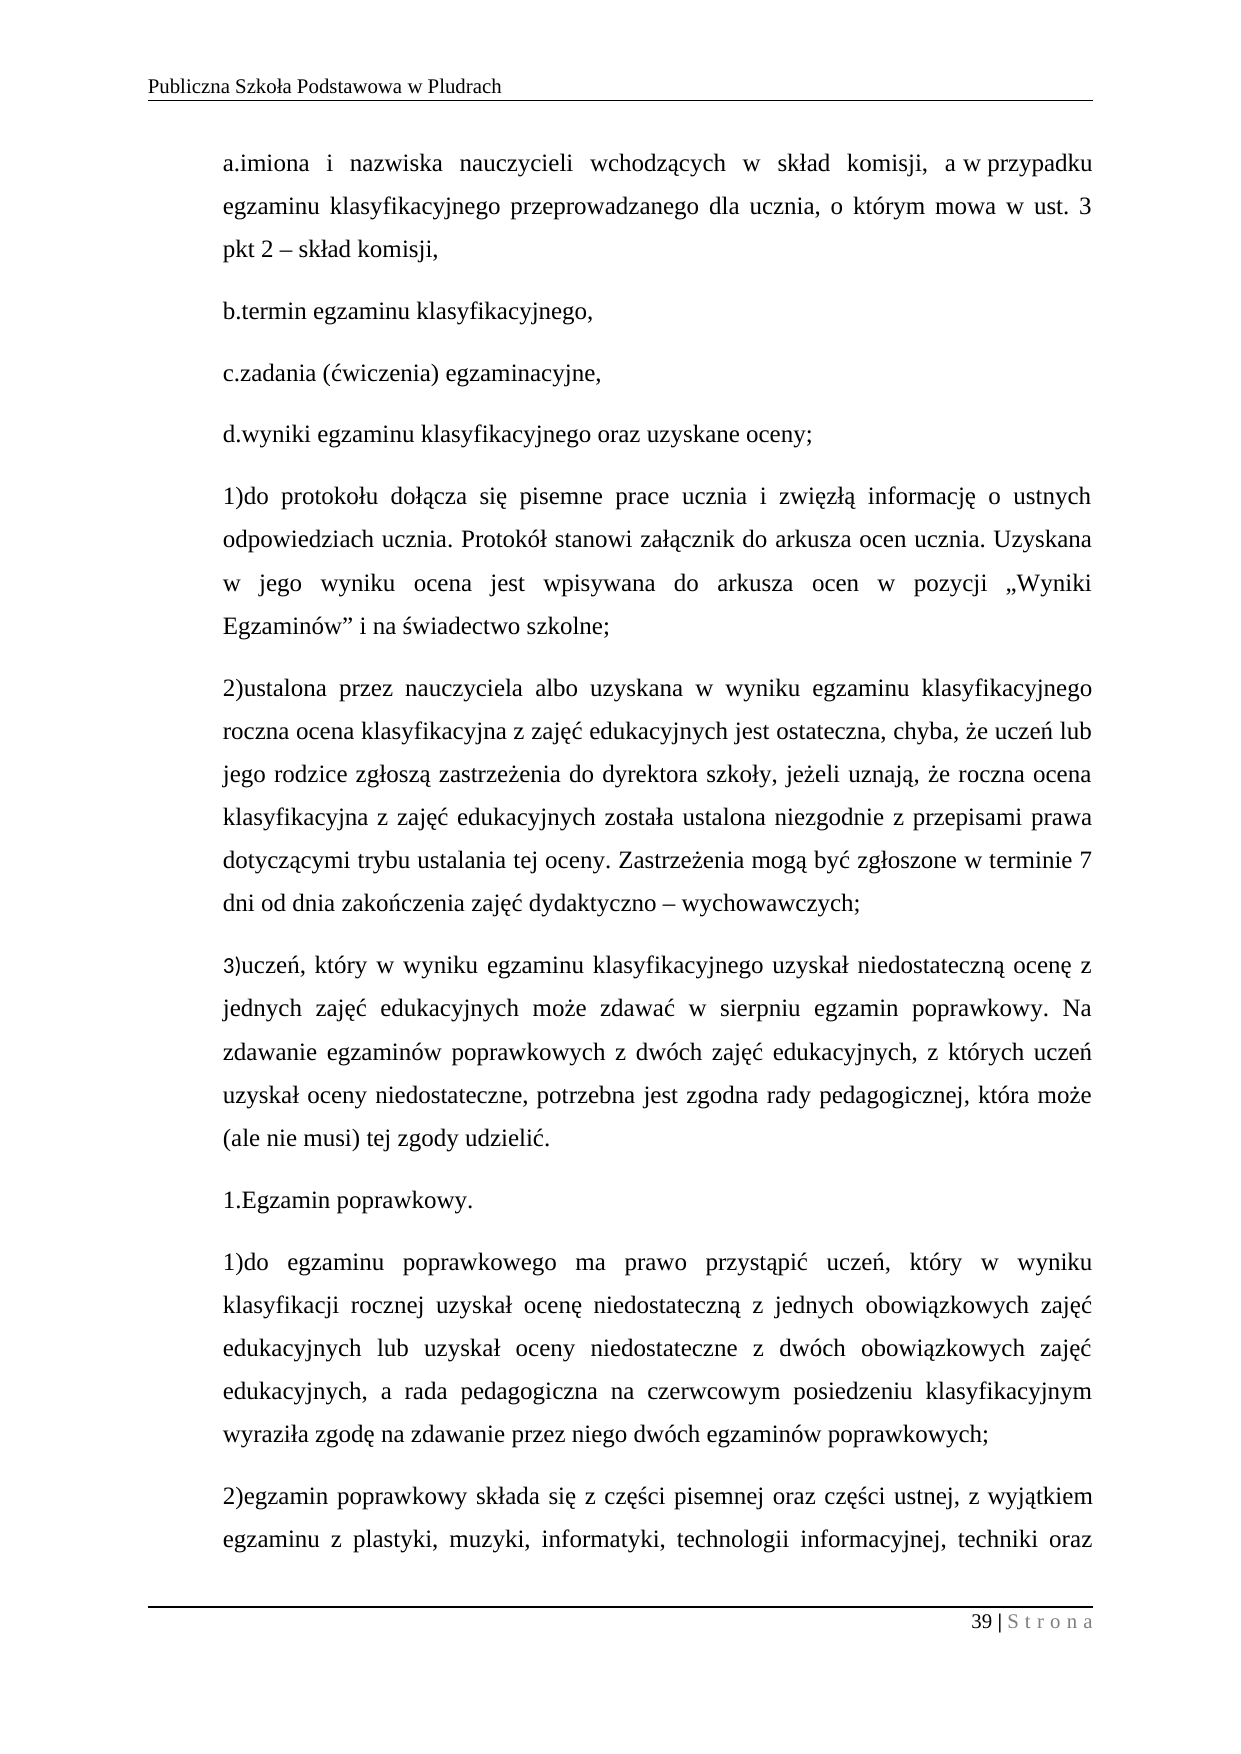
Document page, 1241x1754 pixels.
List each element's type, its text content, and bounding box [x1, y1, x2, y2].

list Egzamin poprawkowy. [223, 1185, 1093, 1213]
list egzamin poprawkowy składa się z części pisemnej oraz części ustnej, z wyjątkiem egzaminu z plastyki, muzyki, informatyki, technologii informacyjnej, techniki oraz [223, 1481, 1093, 1553]
list imiona i nazwiska nauczycieli wchodzących w skład komisji, a w przypadku egzaminu klasyfikacyjnego przeprowadzanego dla ucznia, o którym mowa w ust. 3 pkt 2 – skład komisji, [223, 148, 1093, 263]
list do egzaminu poprawkowego ma prawo przystąpić uczeń, który w wyniku klasyfikacji rocznej uzyskał ocenę niedostateczną z jednych obowiązkowych zajęć edukacyjnych lub uzyskał oceny niedostateczne z dwóch obowiązkowych zajęć edukacyjnych, a rada pedagogiczna na czerwcowym posiedzeniu klasyfikacyjnym wyraziła zgodę na zdawanie przez niego dwóch egzaminów poprawkowych; [223, 1247, 1093, 1448]
list ustalona przez nauczyciela albo uzyskana w wyniku egzaminu klasyfikacyjnego roczna ocena klasyfikacyjna z zajęć edukacyjnych jest ostateczna, chyba, że uczeń lub jego rodzice zgłoszą zastrzeżenia do dyrektora szkoły, jeżeli uznają, że roczna ocena klasyfikacyjna z zajęć edukacyjnych została ustalona niezgodnie z przepisami prawa dotyczącymi trybu ustalania tej oceny. Zastrzeżenia mogą być zgłoszone w terminie 7 dni od dnia zakończenia zajęć dydaktyczno – wychowawczych; [223, 673, 1093, 917]
list wyniki egzaminu klasyfikacyjnego oraz uzyskane oceny; [223, 419, 1093, 448]
list do protokołu dołącza się pisemne prace ucznia i zwięzłą informację o ustnych odpowiedziach ucznia. Protokół stanowi załącznik do arkusza ocen ucznia. Uzyskana w jego wyniku ocena jest wpisywana do arkusza ocen w pozycji „Wyniki Egzaminów” i na świadectwo szkolne; [223, 481, 1093, 639]
list uczeń, który w wyniku egzaminu klasyfikacyjnego uzyskał niedostateczną ocenę z jednych zajęć edukacyjnych może zdawać w sierpniu egzamin poprawkowy. Na zdawanie egzaminów poprawkowych z dwóch zajęć edukacyjnych, z których uczeń uzyskał oceny niedostateczne, potrzebna jest zgodna rady pedagogicznej, która może (ale nie musi) tej zgody udzielić. [223, 950, 1093, 1152]
list zadania (ćwiczenia) egzaminacyjne, [223, 358, 1093, 386]
list termin egzaminu klasyfikacyjnego, [223, 296, 1093, 324]
